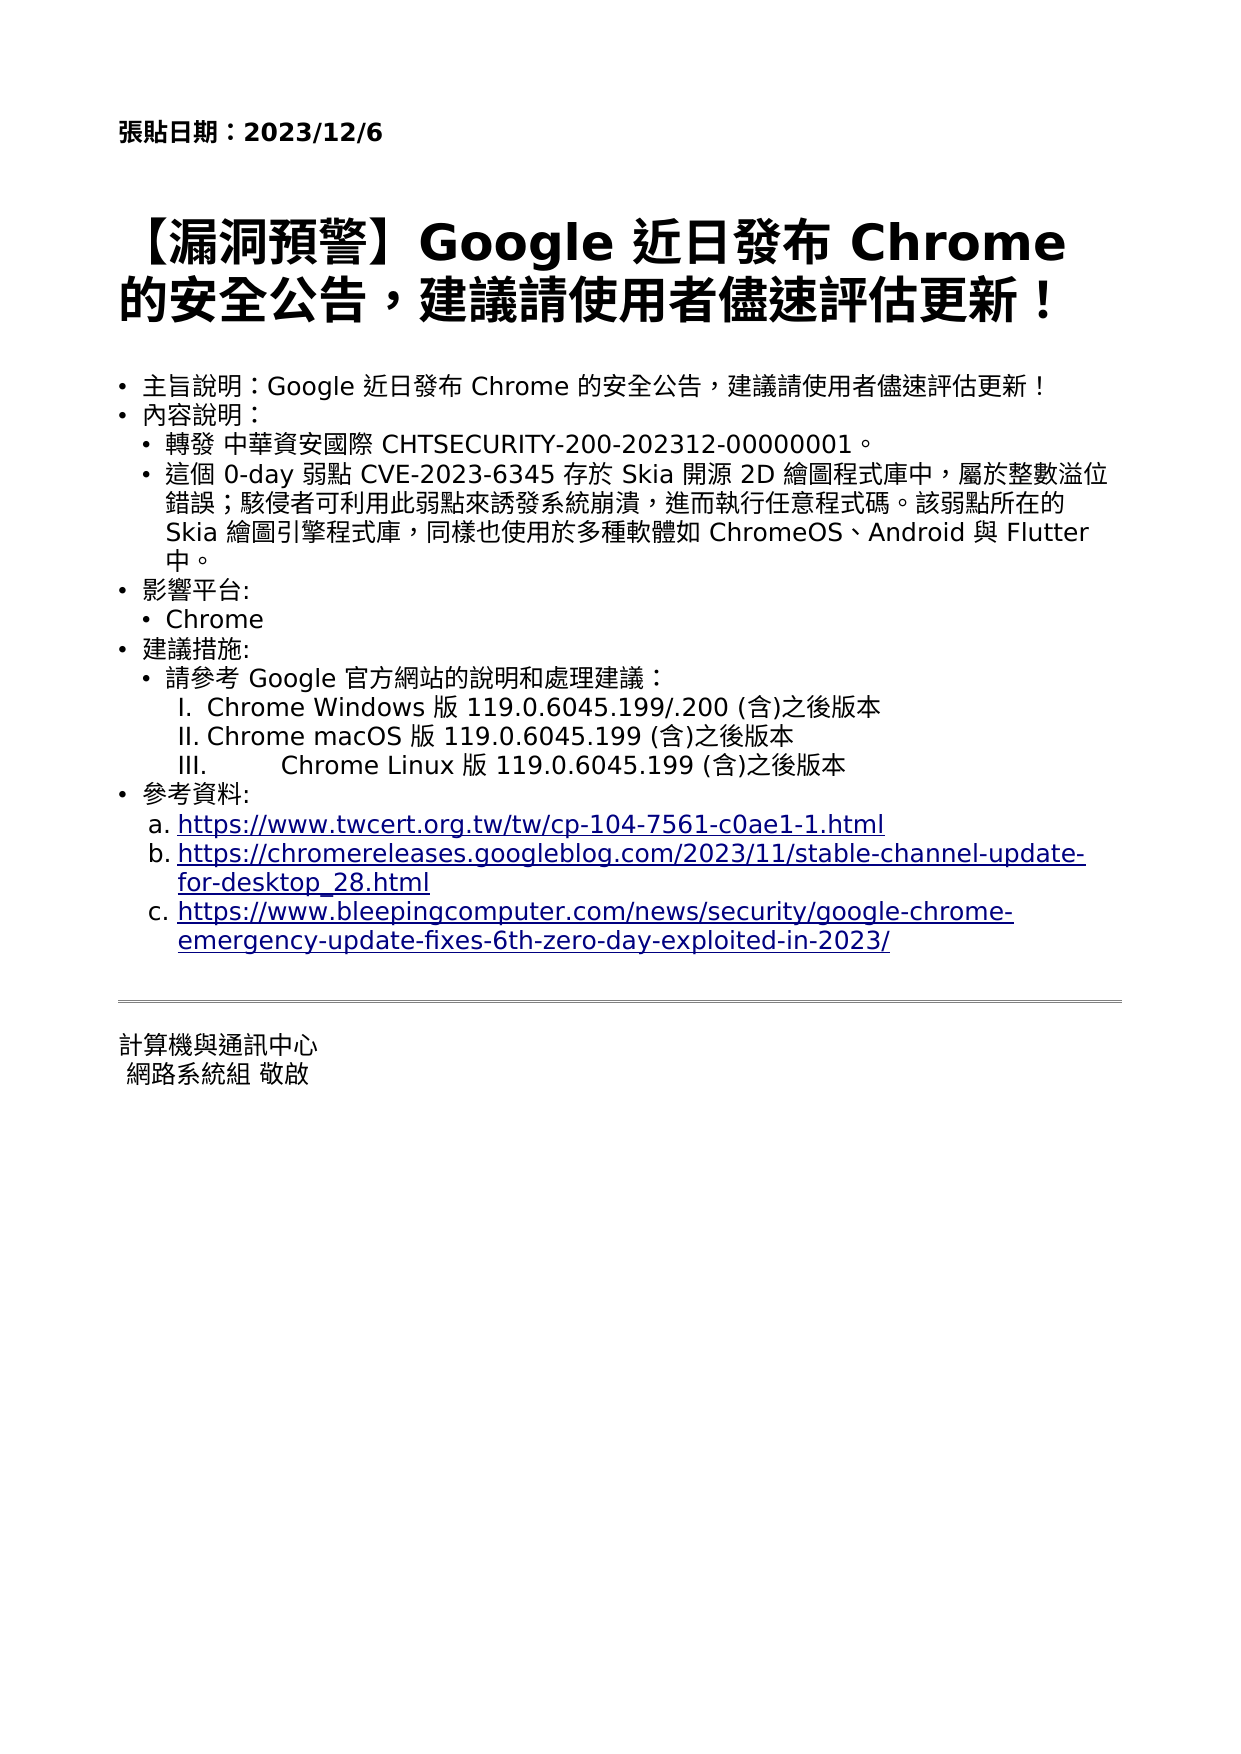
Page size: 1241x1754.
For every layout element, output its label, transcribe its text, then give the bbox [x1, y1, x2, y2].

list 影響平台: [118, 577, 1122, 606]
subtitle 【漏洞預警】Google 近日發布 Chrome 的安全公告，建議請使用者儘速評估更新！ [118, 214, 1122, 330]
list 轉發 中華資安國際 CHTSECURITY-200-202312-00000001。 [142, 431, 1122, 460]
list https://www.twcert.org.tw/tw/cp-104-7561-c0ae1-1.html [148, 810, 1122, 839]
list https://www.bleepingcomputer.com/news/security/google-chrome-emergency-update-fixes-6th-zero-day-exploited-in-2023/ [148, 897, 1122, 956]
text 張貼日期：2023/12/6 [118, 118, 1122, 176]
list 建議措施: [118, 635, 1122, 664]
list 主旨說明：Google 近日發布 Chrome 的安全公告，建議請使用者儘速評估更新！ [118, 372, 1122, 402]
list Chrome Windows 版 119.0.6045.199/.200 (含)之後版本 [177, 693, 1122, 722]
list https://chromereleases.googleblog.com/2023/11/stable-channel-update-for-desktop_28.html [148, 839, 1122, 897]
list Chrome macOS 版 119.0.6045.199 (含)之後版本 [177, 722, 1122, 752]
list Chrome [142, 606, 1122, 635]
list 內容說明： [118, 402, 1122, 431]
text 計算機與通訊中心 網路系統組 敬啟 [118, 1032, 1122, 1090]
list 這個 0-day 弱點 CVE-2023-6345 存於 Skia 開源 2D 繪圖程式庫中，屬於整數溢位錯誤；駭侵者可利用此弱點來誘發系統崩潰，進而執行任意程式碼。該弱點所在的 Skia 繪圖引擎程式庫，同樣也使用於多種軟體如 ChromeOS、Android 與 Flutter 中。 [142, 460, 1122, 577]
list 請參考 Google 官方網站的說明和處理建議： [142, 664, 1122, 693]
list Chrome Linux 版 119.0.6045.199 (含)之後版本 [177, 752, 1122, 781]
list 參考資料: [118, 781, 1122, 810]
